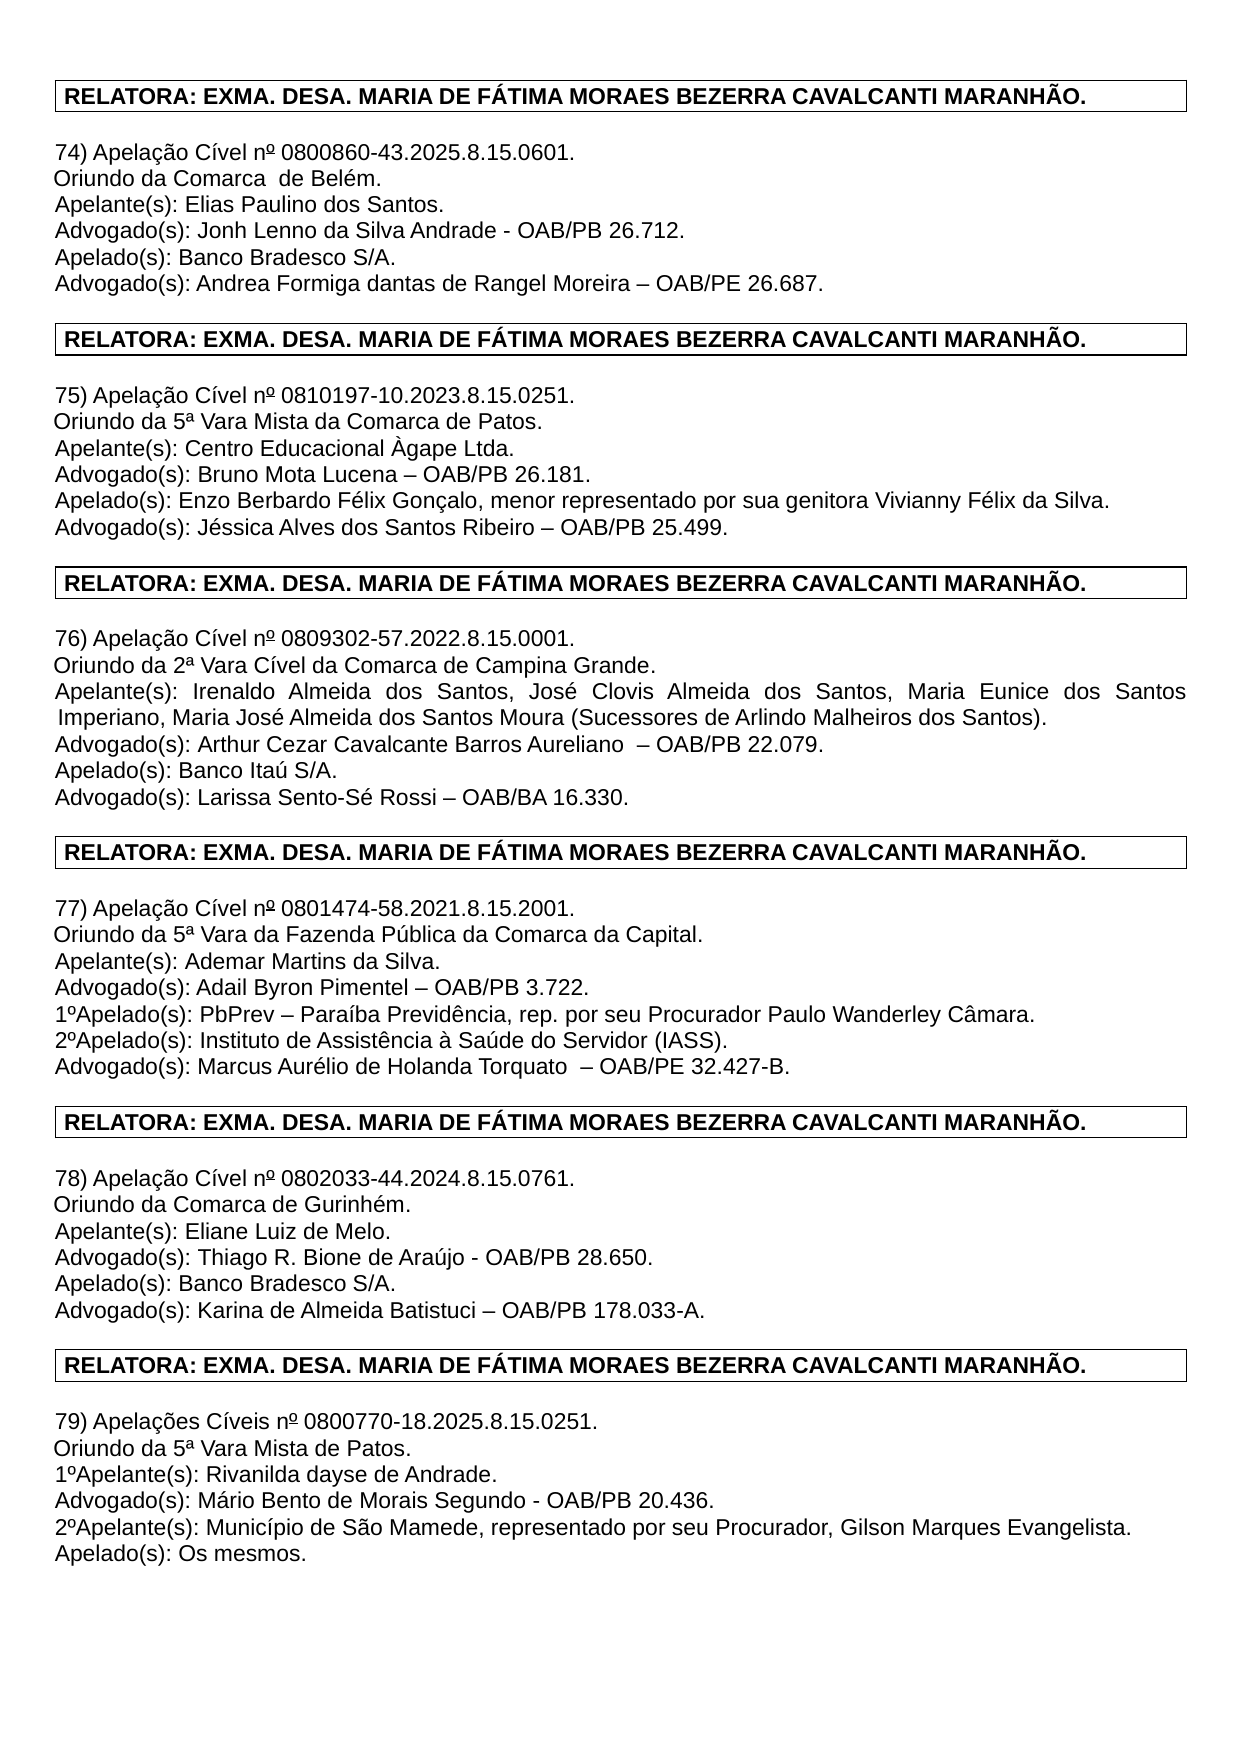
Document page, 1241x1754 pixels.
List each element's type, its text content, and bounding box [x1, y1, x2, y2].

text Advogado(s): Andrea Formiga dantas de Rangel Moreira – OAB/PE 26.687. [54, 270, 1187, 297]
text 2ºApelante(s): Município de São Mamede, representado por seu Procurador, Gilson Marques Evangelista. [54, 1514, 1187, 1540]
text 1ºApelante(s): Rivanilda dayse de Andrade. [54, 1461, 1187, 1487]
text Advogado(s): Jéssica Alves dos Santos Ribeiro – OAB/PB 25.499. [54, 514, 1187, 540]
text Oriundo da Comarca de Gurinhém. [53, 1191, 1187, 1218]
text Advogado(s): Mário Bento de Morais Segundo - OAB/PB 20.436. [54, 1487, 1187, 1514]
text Oriundo da 2ª Vara Cível da Comarca de Campina Grande. [53, 652, 1187, 678]
text RELATORA: EXMA. DESA. MARIA DE FÁTIMA MORAES BEZERRA CAVALCANTI MARANHÃO. [56, 568, 1186, 598]
text RELATORA: EXMA. DESA. MARIA DE FÁTIMA MORAES BEZERRA CAVALCANTI MARANHÃO. [56, 1350, 1186, 1381]
text RELATORA: EXMA. DESA. MARIA DE FÁTIMA MORAES BEZERRA CAVALCANTI MARANHÃO. [56, 324, 1186, 354]
text 2ºApelado(s): Instituto de Assistência à Saúde do Servidor (IASS). [54, 1027, 1187, 1053]
text 77) Apelação Cível nº 0801474-58.2021.8.15.2001. [54, 895, 1187, 921]
text 74) Apelação Cível nº 0800860-43.2025.8.15.0601. [54, 138, 1187, 165]
text Advogado(s): Jonh Lenno da Silva Andrade - OAB/PB 26.712. [54, 217, 1187, 244]
text RELATORA: EXMA. DESA. MARIA DE FÁTIMA MORAES BEZERRA CAVALCANTI MARANHÃO. [56, 1107, 1186, 1137]
text Apelante(s): Eliane Luiz de Melo. [54, 1218, 1187, 1244]
text 76) Apelação Cível nº 0809302-57.2022.8.15.0001. [54, 625, 1187, 652]
text Oriundo da 5ª Vara da Fazenda Pública da Comarca da Capital. [53, 921, 1187, 948]
text 1ºApelado(s): PbPrev – Paraíba Previdência, rep. por seu Procurador Paulo Wanderley Câmara. [54, 1001, 1187, 1027]
text Oriundo da 5ª Vara Mista da Comarca de Patos. [53, 408, 1187, 434]
text Advogado(s): Marcus Aurélio de Holanda Torquato – OAB/PE 32.427-B. [54, 1053, 1187, 1079]
text Apelado(s): Banco Itaú S/A. [54, 757, 1187, 783]
text RELATORA: EXMA. DESA. MARIA DE FÁTIMA MORAES BEZERRA CAVALCANTI MARANHÃO. [56, 837, 1186, 868]
text Advogado(s): Thiago R. Bione de Araújo - OAB/PB 28.650. [54, 1244, 1187, 1270]
text 79) Apelações Cíveis nº 0800770-18.2025.8.15.0251. [54, 1408, 1187, 1435]
text Apelante(s): Ademar Martins da Silva. [54, 948, 1187, 974]
text RELATORA: EXMA. DESA. MARIA DE FÁTIMA MORAES BEZERRA CAVALCANTI MARANHÃO. [56, 81, 1186, 111]
text Advogado(s): Adail Byron Pimentel – OAB/PB 3.722. [54, 974, 1187, 1001]
text 78) Apelação Cível nº 0802033-44.2024.8.15.0761. [54, 1165, 1187, 1191]
text Apelado(s): Banco Bradesco S/A. [54, 244, 1187, 270]
text 75) Apelação Cível nº 0810197-10.2023.8.15.0251. [54, 382, 1187, 408]
text Oriundo da 5ª Vara Mista de Patos. [53, 1435, 1187, 1461]
text Apelado(s): Banco Bradesco S/A. [54, 1270, 1187, 1297]
text Apelante(s): Centro Educacional Àgape Ltda. [54, 434, 1187, 461]
text Advogado(s): Arthur Cezar Cavalcante Barros Aureliano – OAB/PB 22.079. [54, 731, 1187, 757]
text Advogado(s): Bruno Mota Lucena – OAB/PB 26.181. [54, 461, 1187, 487]
text Apelado(s): Os mesmos. [54, 1540, 1187, 1566]
text Advogado(s): Karina de Almeida Batistuci – OAB/PB 178.033-A. [54, 1297, 1187, 1323]
text Advogado(s): Larissa Sento-Sé Rossi – OAB/BA 16.330. [54, 783, 1187, 810]
text Oriundo da Comarca de Belém. [53, 165, 1187, 191]
text Apelante(s): Irenaldo Almeida dos Santos, José Clovis Almeida dos Santos, Maria Eunice dos Santos Imperiano, Maria José Almeida dos Santos Moura (Sucessores de Arlindo Malheiros dos Santos). [54, 678, 1187, 731]
text Apelante(s): Elias Paulino dos Santos. [54, 191, 1187, 217]
text Apelado(s): Enzo Berbardo Félix Gonçalo, menor representado por sua genitora Vivianny Félix da Silva. [54, 487, 1187, 514]
